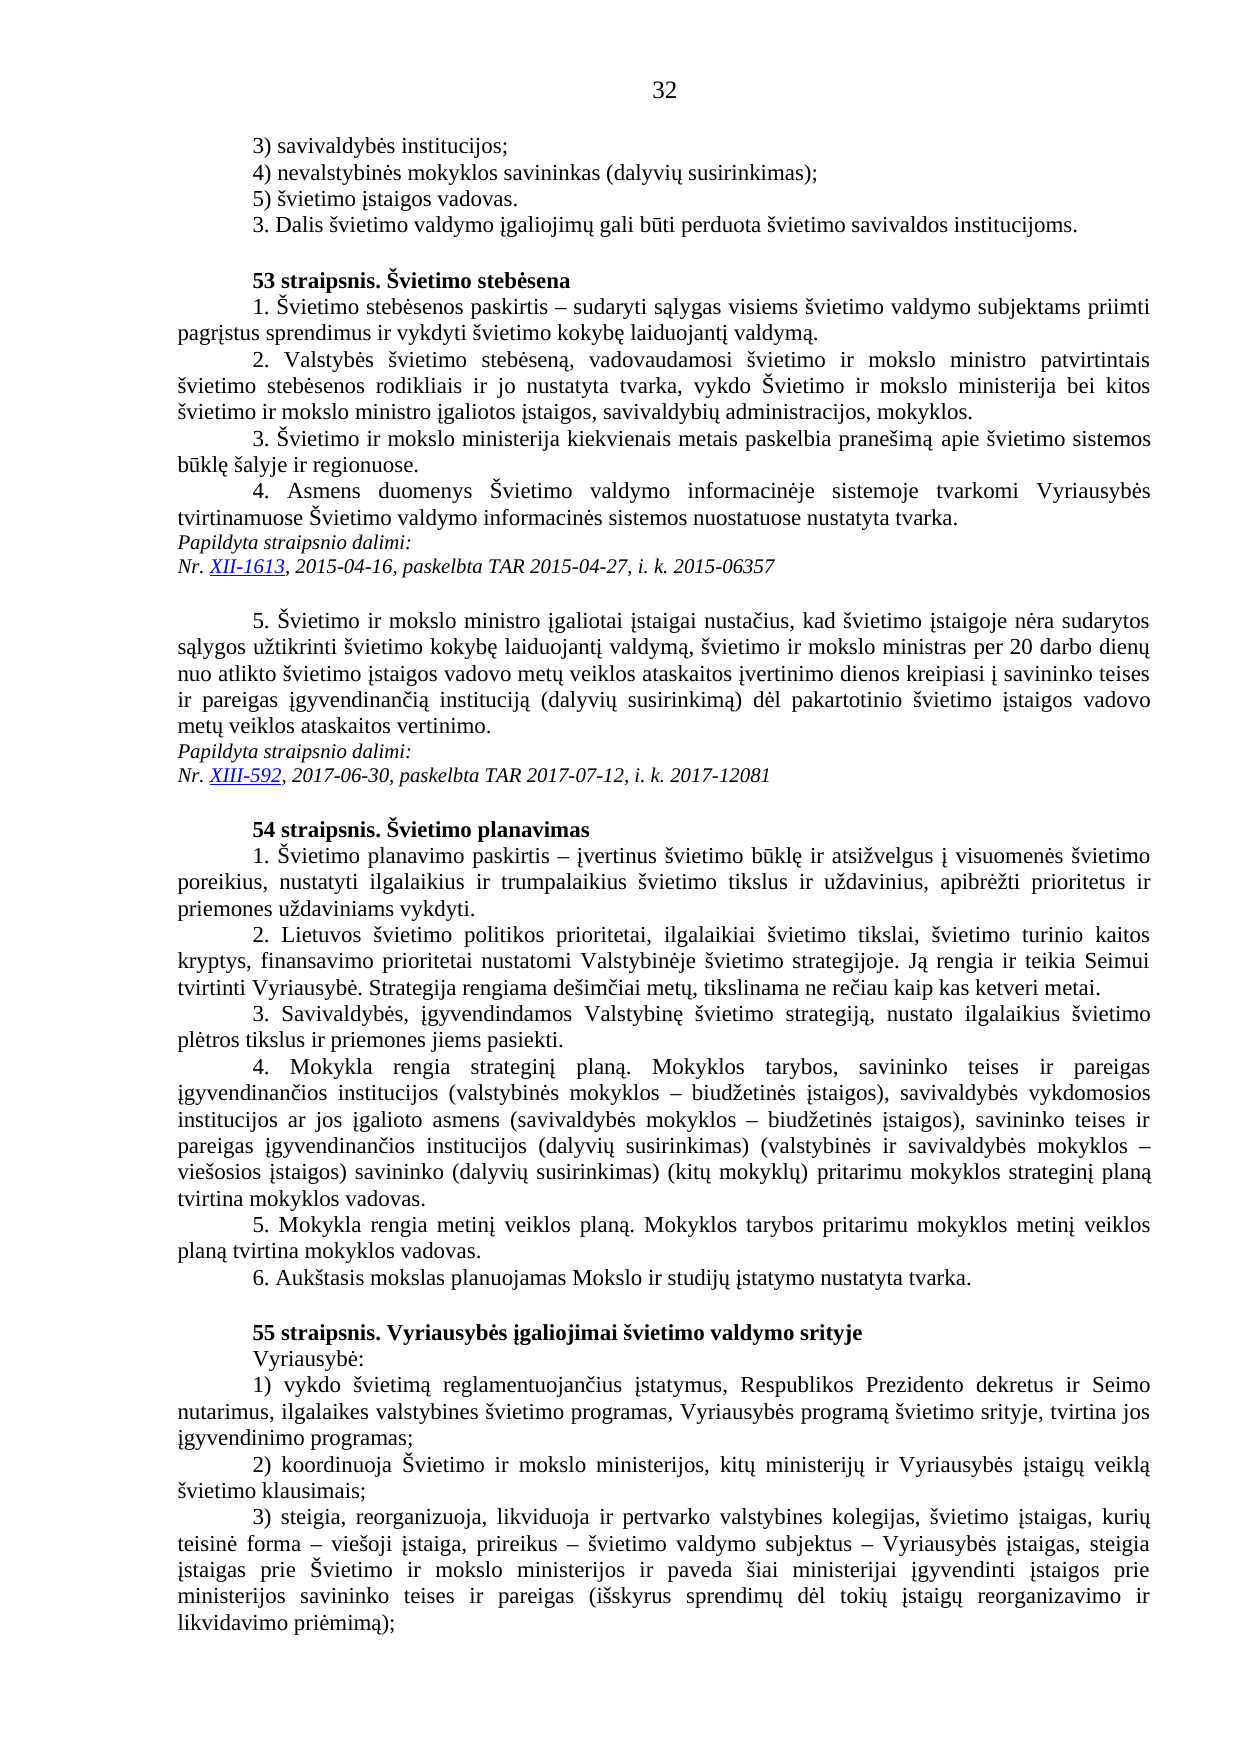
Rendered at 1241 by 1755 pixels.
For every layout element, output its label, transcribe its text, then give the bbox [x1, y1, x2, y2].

text 2. Valstybės švietimo stebėseną, vadovaudamosi švietimo ir mokslo ministro patvirtintais švietimo stebėsenos rodikliais ir jo nustatyta tvarka, vykdo Švietimo ir mokslo ministerija bei kitos švietimo ir mokslo ministro įgaliotos įstaigos, savivaldybių administracijos, mokyklos. [177, 346, 1152, 425]
text 55 straipsnis. Vyriausybės įgaliojimai švietimo valdymo srityje [177, 1319, 1152, 1345]
text 2. Lietuvos švietimo politikos prioritetai, ilgalaikiai švietimo tikslai, švietimo turinio kaitos kryptys, finansavimo prioritetai nustatomi Valstybinėje švietimo strategijoje. Ją rengia ir teikia Seimui tvirtinti Vyriausybė. Strategija rengiama dešimčiai metų, tikslinama ne rečiau kaip kas ketveri metai. [177, 921, 1152, 1000]
text 2) koordinuoja Švietimo ir mokslo ministerijos, kitų ministerijų ir Vyriausybės įstaigų veiklą švietimo klausimais; [177, 1451, 1152, 1503]
text 3. Švietimo ir mokslo ministerija kiekvienais metais paskelbia pranešimą apie švietimo sistemos būklę šalyje ir regionuose. [177, 425, 1152, 477]
text 1. Švietimo planavimo paskirtis – įvertinus švietimo būklę ir atsižvelgus į visuomenės švietimo poreikius, nustatyti ilgalaikius ir trumpalaikius švietimo tikslus ir uždavinius, apibrėžti prioritetus ir priemones uždaviniams vykdyti. [177, 842, 1152, 921]
text 4. Mokykla rengia strateginį planą. Mokyklos tarybos, savininko teises ir pareigas įgyvendinančios institucijos (valstybinės mokyklos – biudžetinės įstaigos), savivaldybės vykdomosios institucijos ar jos įgalioto asmens (savivaldybės mokyklos – biudžetinės įstaigos), savininko teises ir pareigas įgyvendinančios institucijos (dalyvių susirinkimas) (valstybinės ir savivaldybės mokyklos – viešosios įstaigos) savininko (dalyvių susirinkimas) (kitų mokyklų) pritarimu mokyklos strateginį planą tvirtina mokyklos vadovas. [177, 1053, 1152, 1211]
text 4) nevalstybinės mokyklos savininkas (dalyvių susirinkimas); [177, 159, 1152, 185]
text 54 straipsnis. Švietimo planavimas [177, 816, 1152, 842]
text 3. Dalis švietimo valdymo įgaliojimų gali būti perduota švietimo savivaldos institucijoms. [177, 212, 1152, 238]
text 5) švietimo įstaigos vadovas. [177, 185, 1152, 212]
text Papildyta straipsnio dalimi: [177, 739, 1152, 763]
text Nr. XII-1613, 2015-04-16, paskelbta TAR 2015-04-27, i. k. 2015-06357 [177, 554, 1152, 578]
text 3) steigia, reorganizuoja, likviduoja ir pertvarko valstybines kolegijas, švietimo įstaigas, kurių teisinė forma – viešoji įstaiga, prireikus – švietimo valdymo subjektus – Vyriausybės įstaigas, steigia įstaigas prie Švietimo ir mokslo ministerijos ir paveda šiai ministerijai įgyvendinti įstaigos prie ministerijos savininko teises ir pareigas (išskyrus sprendimų dėl tokių įstaigų reorganizavimo ir likvidavimo priėmimą); [177, 1503, 1152, 1635]
text 5. Mokykla rengia metinį veiklos planą. Mokyklos tarybos pritarimu mokyklos metinį veiklos planą tvirtina mokyklos vadovas. [177, 1211, 1152, 1264]
text 6. Aukštasis mokslas planuojamas Mokslo ir studijų įstatymo nustatyta tvarka. [177, 1264, 1152, 1290]
text 3. Savivaldybės, įgyvendindamos Valstybinę švietimo strategiją, nustato ilgalaikius švietimo plėtros tikslus ir priemones jiems pasiekti. [177, 1000, 1152, 1053]
text Papildyta straipsnio dalimi: [177, 530, 1152, 554]
text 53 straipsnis. Švietimo stebėsena [177, 267, 1152, 293]
text 1. Švietimo stebėsenos paskirtis – sudaryti sąlygas visiems švietimo valdymo subjektams priimti pagrįstus sprendimus ir vykdyti švietimo kokybę laiduojantį valdymą. [177, 293, 1152, 346]
text Nr. XIII-592, 2017-06-30, paskelbta TAR 2017-07-12, i. k. 2017-12081 [177, 763, 1152, 787]
text 4. Asmens duomenys Švietimo valdymo informacinėje sistemoje tvarkomi Vyriausybės tvirtinamuose Švietimo valdymo informacinės sistemos nuostatuose nustatyta tvarka. [177, 477, 1152, 530]
text 5. Švietimo ir mokslo ministro įgaliotai įstaigai nustačius, kad švietimo įstaigoje nėra sudarytos sąlygos užtikrinti švietimo kokybę laiduojantį valdymą, švietimo ir mokslo ministras per 20 darbo dienų nuo atlikto švietimo įstaigos vadovo metų veiklos ataskaitos įvertinimo dienos kreipiasi į savininko teises ir pareigas įgyvendinančią instituciją (dalyvių susirinkimą) dėl pakartotinio švietimo įstaigos vadovo metų veiklos ataskaitos vertinimo. [177, 607, 1152, 739]
text 1) vykdo švietimą reglamentuojančius įstatymus, Respublikos Prezidento dekretus ir Seimo nutarimus, ilgalaikes valstybines švietimo programas, Vyriausybės programą švietimo srityje, tvirtina jos įgyvendinimo programas; [177, 1372, 1152, 1451]
text Vyriausybė: [177, 1345, 1152, 1372]
text 3) savivaldybės institucijos; [177, 132, 1152, 159]
